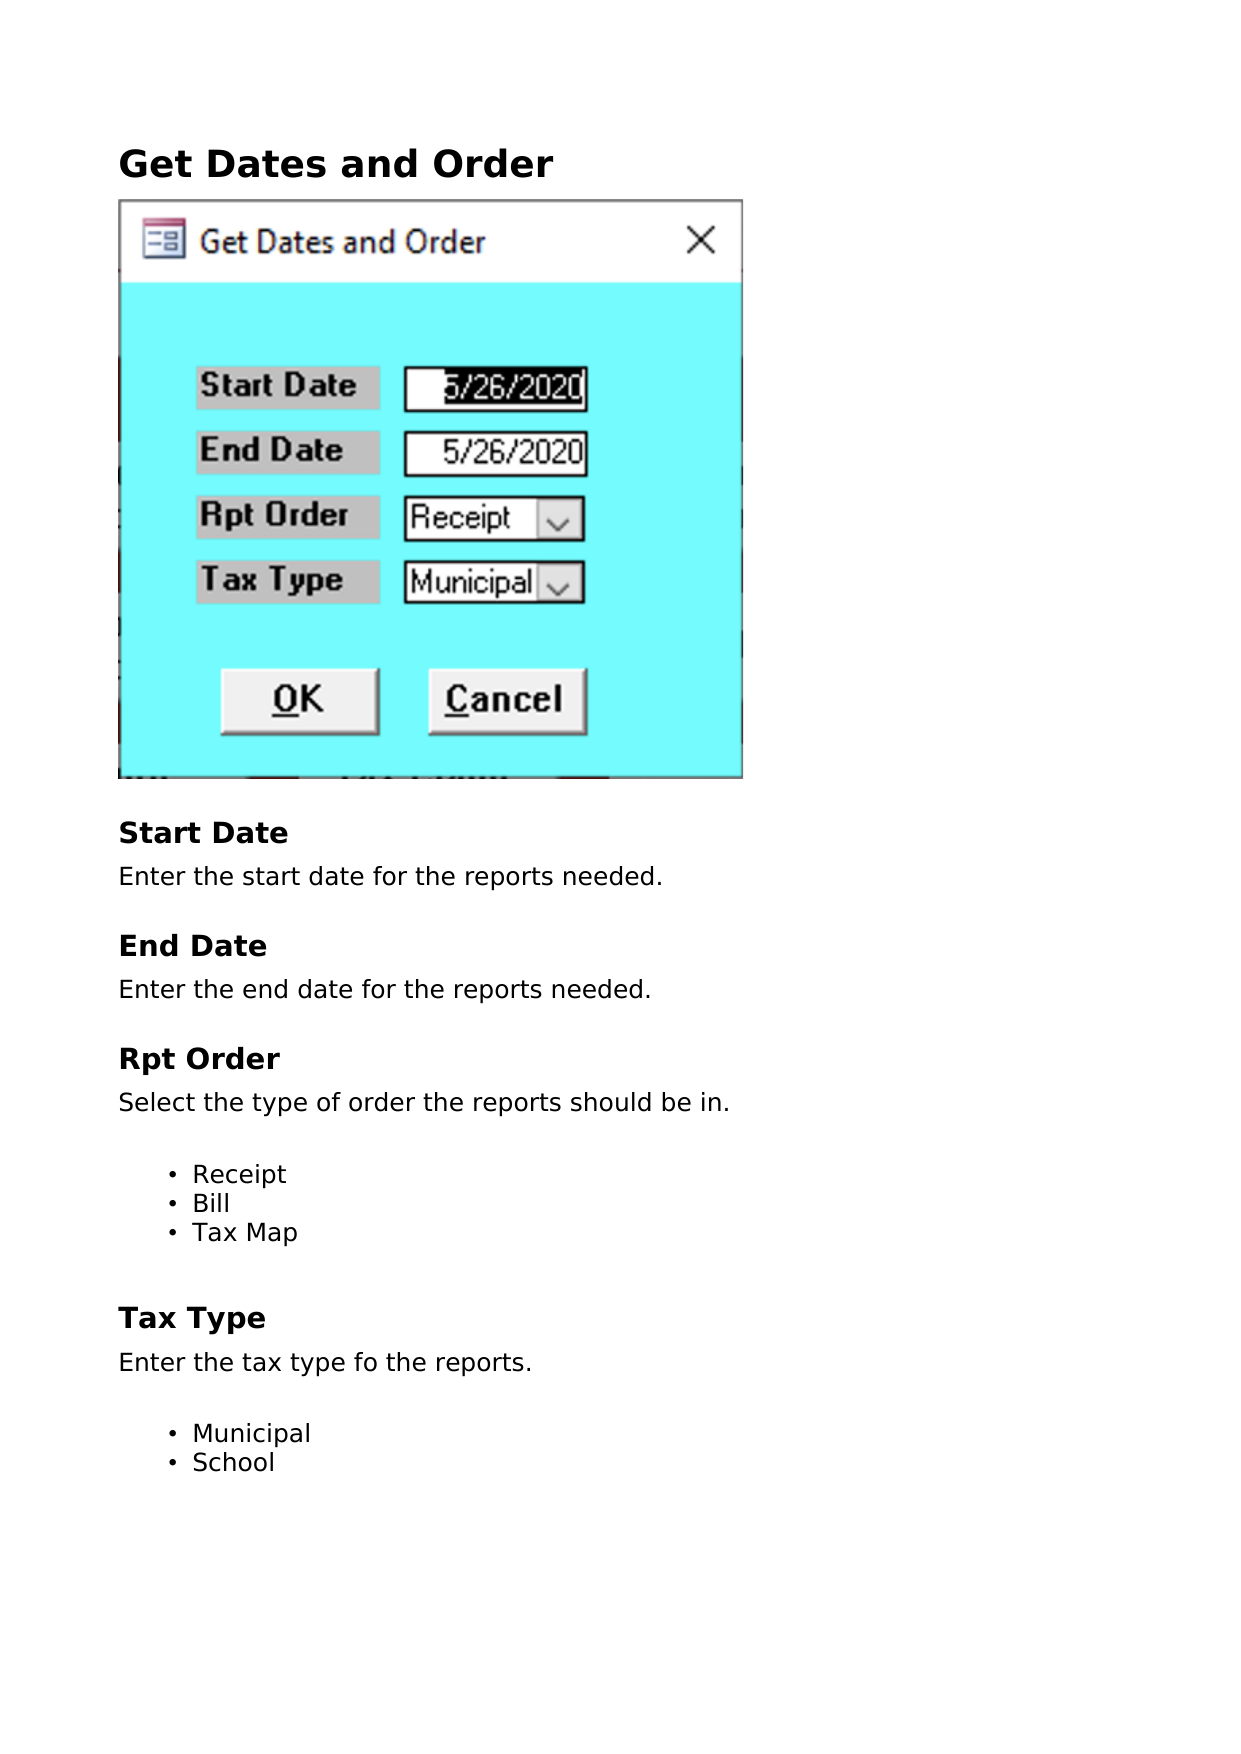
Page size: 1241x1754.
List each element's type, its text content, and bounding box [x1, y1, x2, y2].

subtitle Rpt Order [118, 1042, 1122, 1076]
list Receipt [177, 1160, 1122, 1189]
list Municipal [177, 1419, 1122, 1448]
list School [177, 1448, 1122, 1478]
subtitle End Date [118, 929, 1122, 963]
text Enter the end date for the reports needed. [118, 976, 1122, 1005]
list Bill [177, 1189, 1122, 1218]
list Tax Map [177, 1218, 1122, 1247]
text Enter the tax type fo the reports. [118, 1348, 1122, 1377]
text Select the type of order the reports should be in. [118, 1089, 1122, 1118]
subtitle Start Date [118, 816, 1122, 850]
text Enter the start date for the reports needed. [118, 862, 1122, 892]
subtitle Tax Type [118, 1302, 1122, 1336]
subtitle Get Dates and Order [118, 143, 1122, 187]
picture [118, 199, 744, 779]
